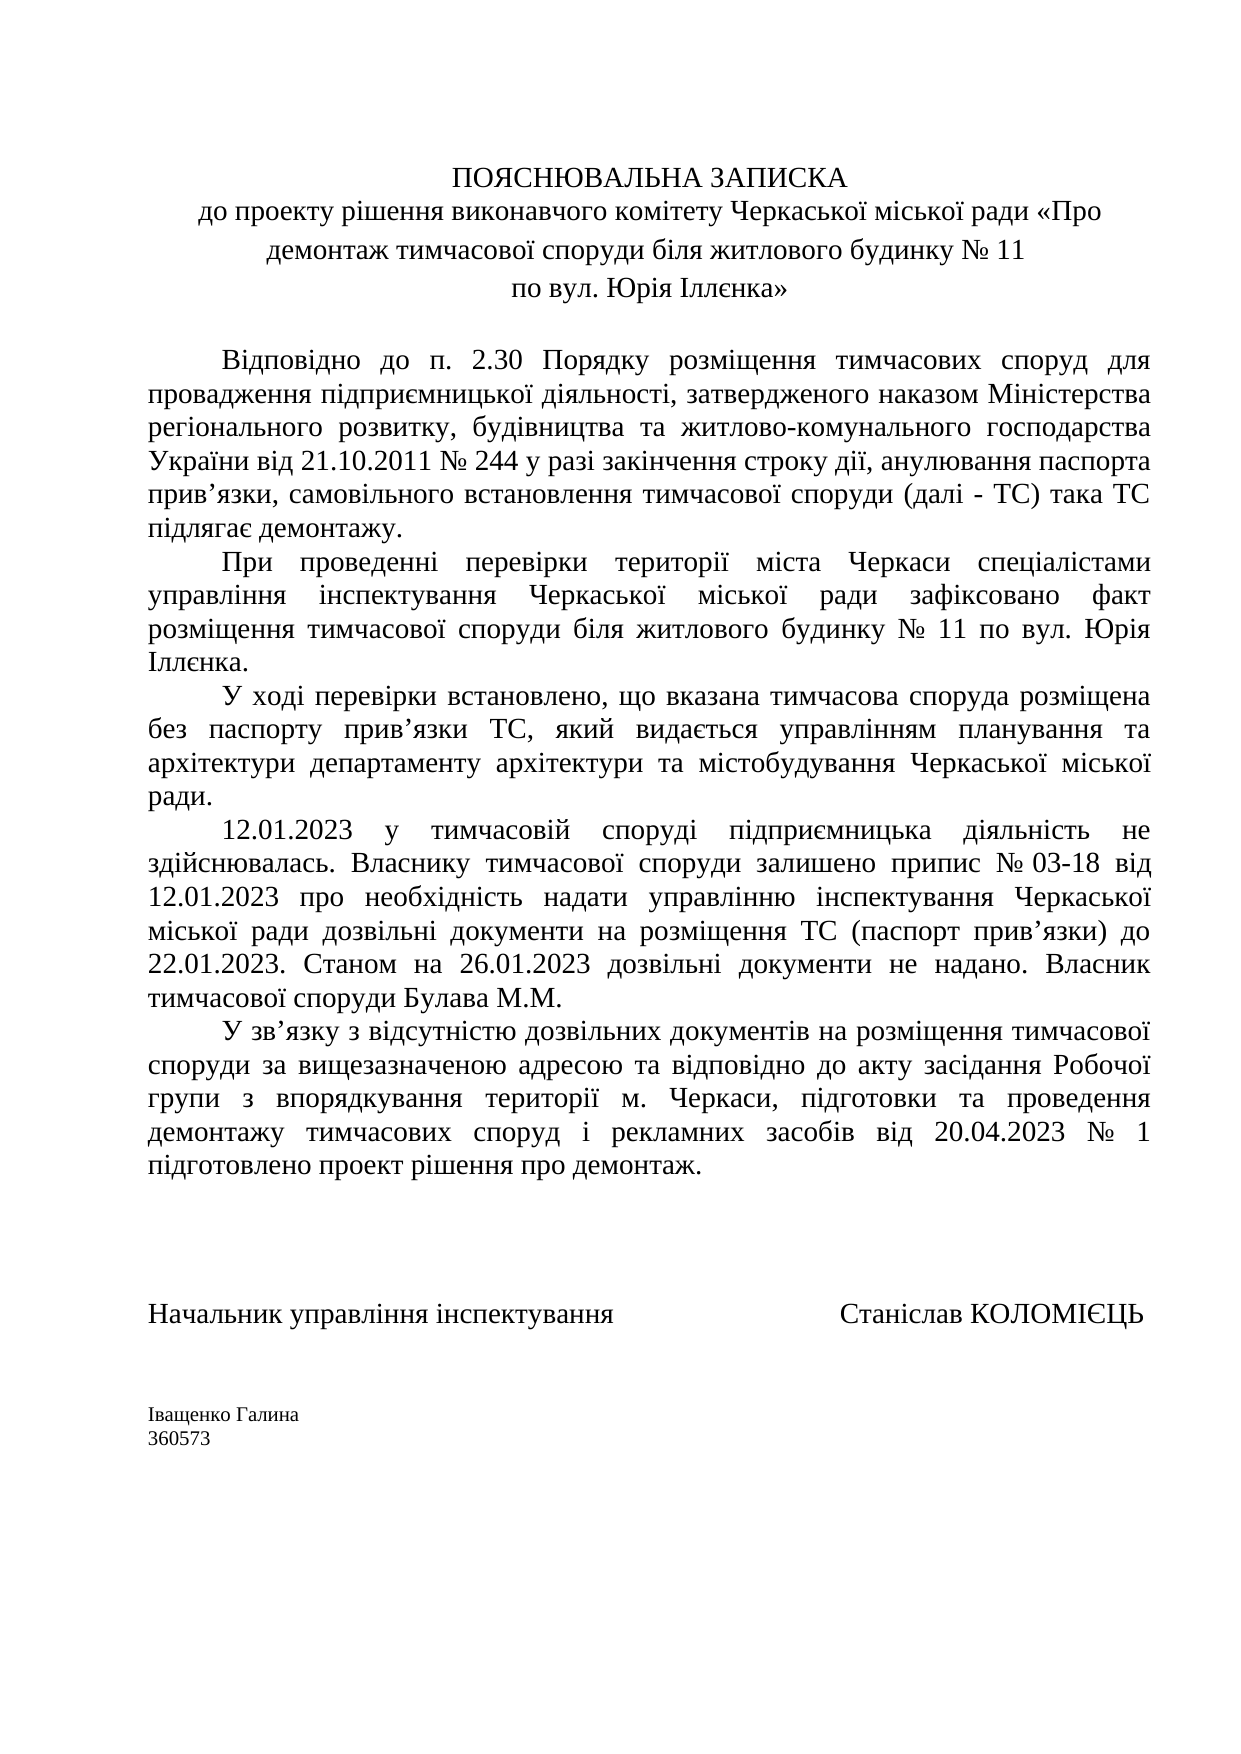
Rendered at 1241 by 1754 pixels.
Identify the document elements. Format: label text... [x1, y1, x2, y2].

text 12.01.2023 у тимчасовій споруді підприємницька діяльність не здійснювалась. Власнику тимчасової споруди залишено припис № 03-18 від 12.01.2023 про необхідність надати управлінню інспектування Черкаської міської ради дозвільні документи на розміщення ТС (паспорт прив’язки) до 22.01.2023. Станом на 26.01.2023 дозвільні документи не надано. Власник тимчасової споруди Булава М.М. [148, 812, 1152, 1013]
text Іващенко Галина [148, 1402, 1152, 1426]
text ПОЯСНЮВАЛЬНА ЗАПИСКА [148, 160, 1152, 193]
text Відповідно до п. 2.30 Порядку розміщення тимчасових споруд для провадження підприємницької діяльності, затвердженого наказом Міністерства регіонального розвитку, будівництва та житлово-комунального господарства України від 21.10.2011 № 244 у разі закінчення строку дії, анулювання паспорта прив’язки, самовільного встановлення тимчасової споруди (далі - ТС) така ТС підлягає демонтажу. [148, 342, 1152, 544]
text Начальник управління інспектування Станіслав КОЛОМІЄЦЬ [148, 1297, 1152, 1330]
text У зв’язку з відсутністю дозвільних документів на розміщення тимчасової споруди за вищезазначеною адресою та відповідно до акту засідання Робочої групи з впорядкування території м. Черкаси, підготовки та проведення демонтажу тимчасових споруд і рекламних засобів від 20.04.2023 № 1 підготовлено проект рішення про демонтаж. [148, 1013, 1152, 1181]
text до проекту рішення виконавчого комітету Черкаської міської ради «Про демонтаж тимчасової споруди біля житлового будинку № 11 [148, 193, 1152, 265]
text 360573 [148, 1426, 1152, 1450]
text У ході перевірки встановлено, що вказана тимчасова споруда розміщена без паспорту прив’язки ТС, який видається управлінням планування та архітектури департаменту архітектури та містобудування Черкаської міської ради. [148, 678, 1152, 812]
text по вул. Юрія Іллєнка» [148, 270, 1152, 304]
text При проведенні перевірки території міста Черкаси спеціалістами управління інспектування Черкаської міської ради зафіксовано факт розміщення тимчасової споруди біля житлового будинку № 11 по вул. Юрія Іллєнка. [148, 544, 1152, 678]
